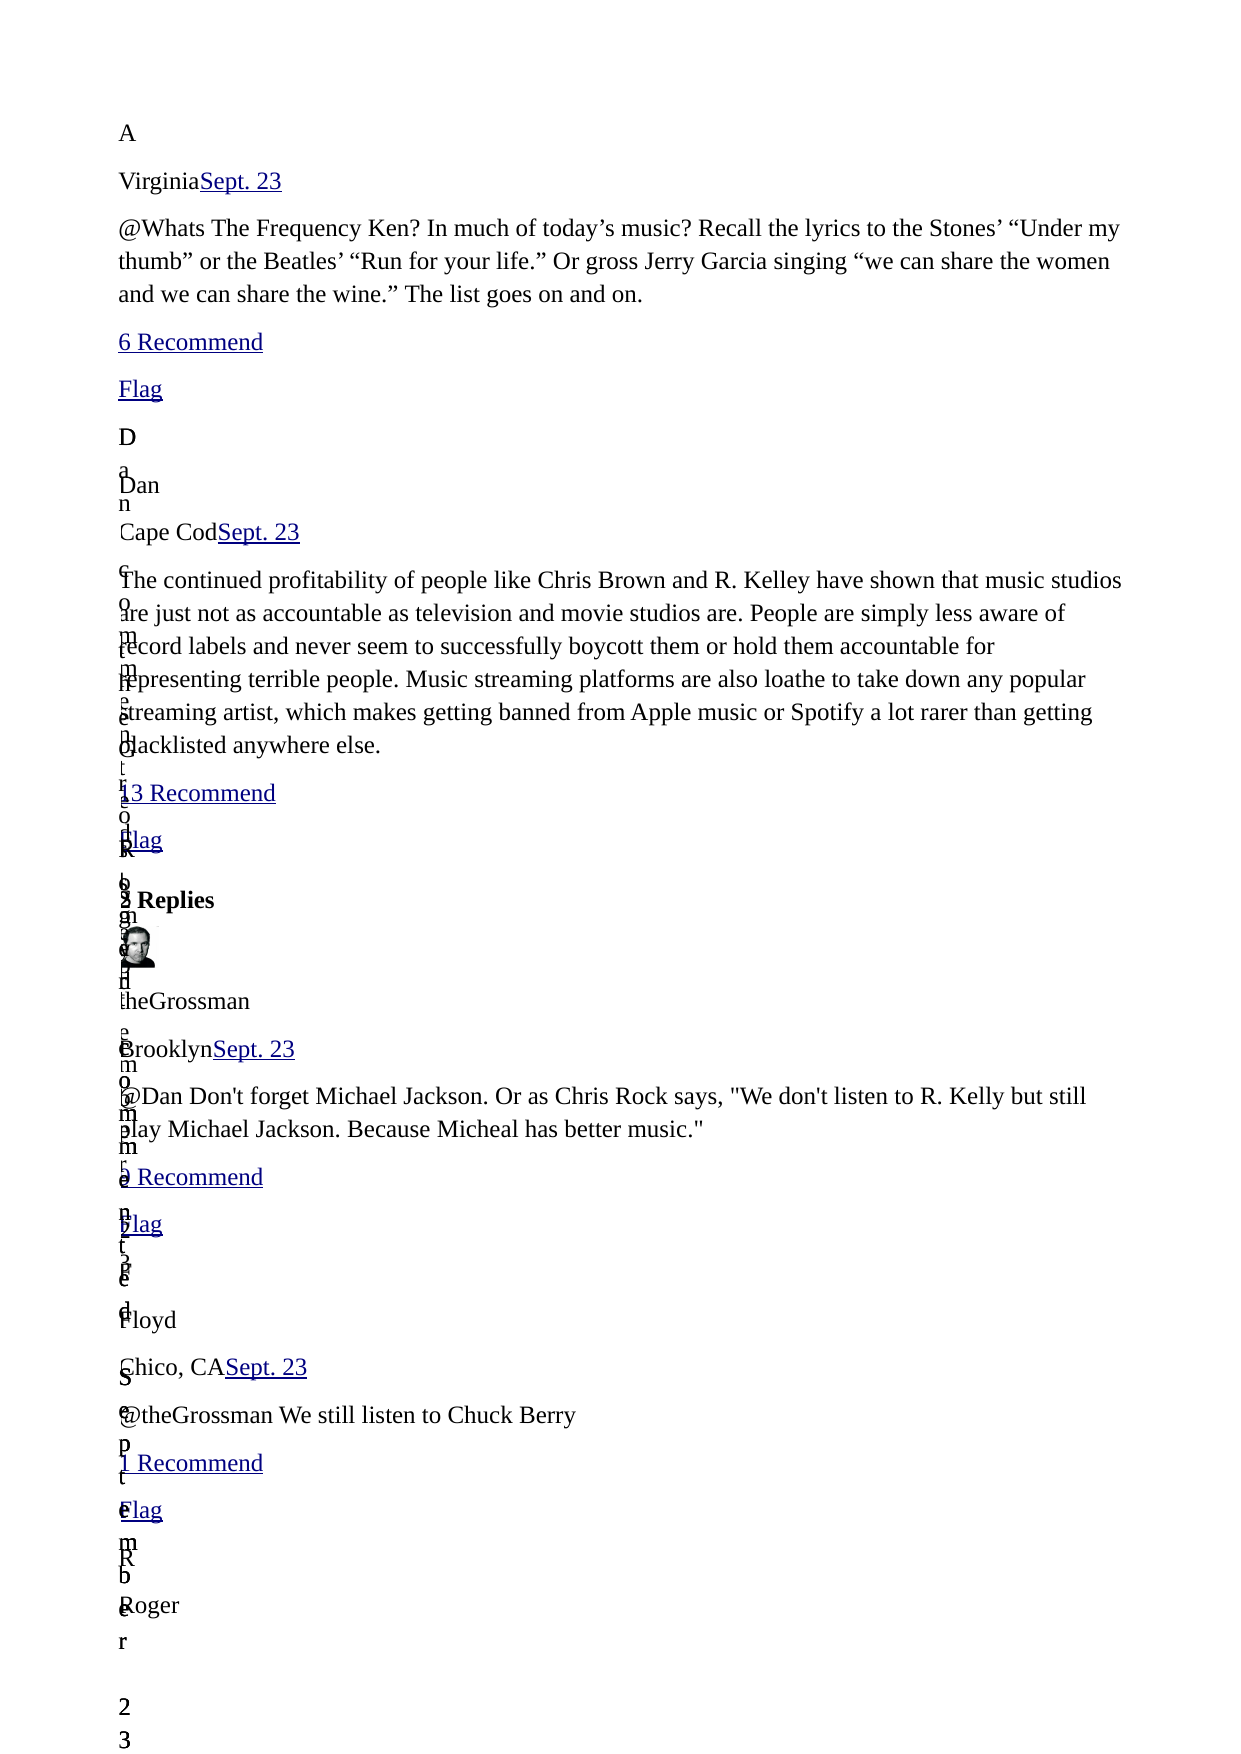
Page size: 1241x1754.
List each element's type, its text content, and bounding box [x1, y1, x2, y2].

text 13 Recommend [121, 778, 1122, 806]
text F [121, 1257, 1122, 1286]
text 9 Recommend [121, 1162, 1122, 1191]
text 1 Recommend [122, 1448, 1122, 1476]
text A [118, 118, 1122, 147]
picture [121, 926, 159, 968]
text Cape CodSept. 23 [121, 517, 1122, 546]
subtitle 2 Replies [121, 885, 1122, 914]
text @theGrossman We still listen to Chuck Berry [121, 1400, 1122, 1429]
text D [121, 422, 1122, 451]
text Flag [118, 374, 1122, 403]
text Floyd [121, 1305, 1122, 1333]
text Flag [123, 1209, 1122, 1238]
text The continued profitability of people like Chris Brown and R. Kelley have shown that music studios are just not as accountable as television and movie studios are. People are simply less aware of record labels and never seem to successfully boycott them or hold them accountable for representing terrible people. Music streaming platforms are also loathe to take down any popular streaming artist, which makes getting banned from Apple music or Spotify a lot rarer than getting blacklisted anywhere else. [121, 565, 1122, 759]
text VirginiaSept. 23 [118, 166, 1122, 194]
text @Whats The Frequency Ken? In much of today’s music? Recall the lyrics to the Stones’ “Under my thumb” or the Beatles’ “Run for your life.” Or gross Jerry Garcia singing “we can share the women and we can share the wine.” The list goes on and on. [118, 213, 1122, 308]
text 6 Recommend [118, 327, 1122, 356]
text R [122, 1543, 1122, 1572]
text Flag [129, 825, 1122, 854]
text Dan [121, 470, 1122, 498]
text BrooklynSept. 23 [121, 1034, 1122, 1062]
text Roger [121, 1590, 1122, 1619]
text Chico, CASept. 23 [121, 1352, 1122, 1381]
text Flag [121, 1495, 1122, 1524]
text @Dan Don't forget Michael Jackson. Or as Chris Rock says, "We don't listen to R. Kelly but still play Michael Jackson. Because Micheal has better music." [121, 1081, 1122, 1143]
text theGrossman [121, 986, 1122, 1015]
